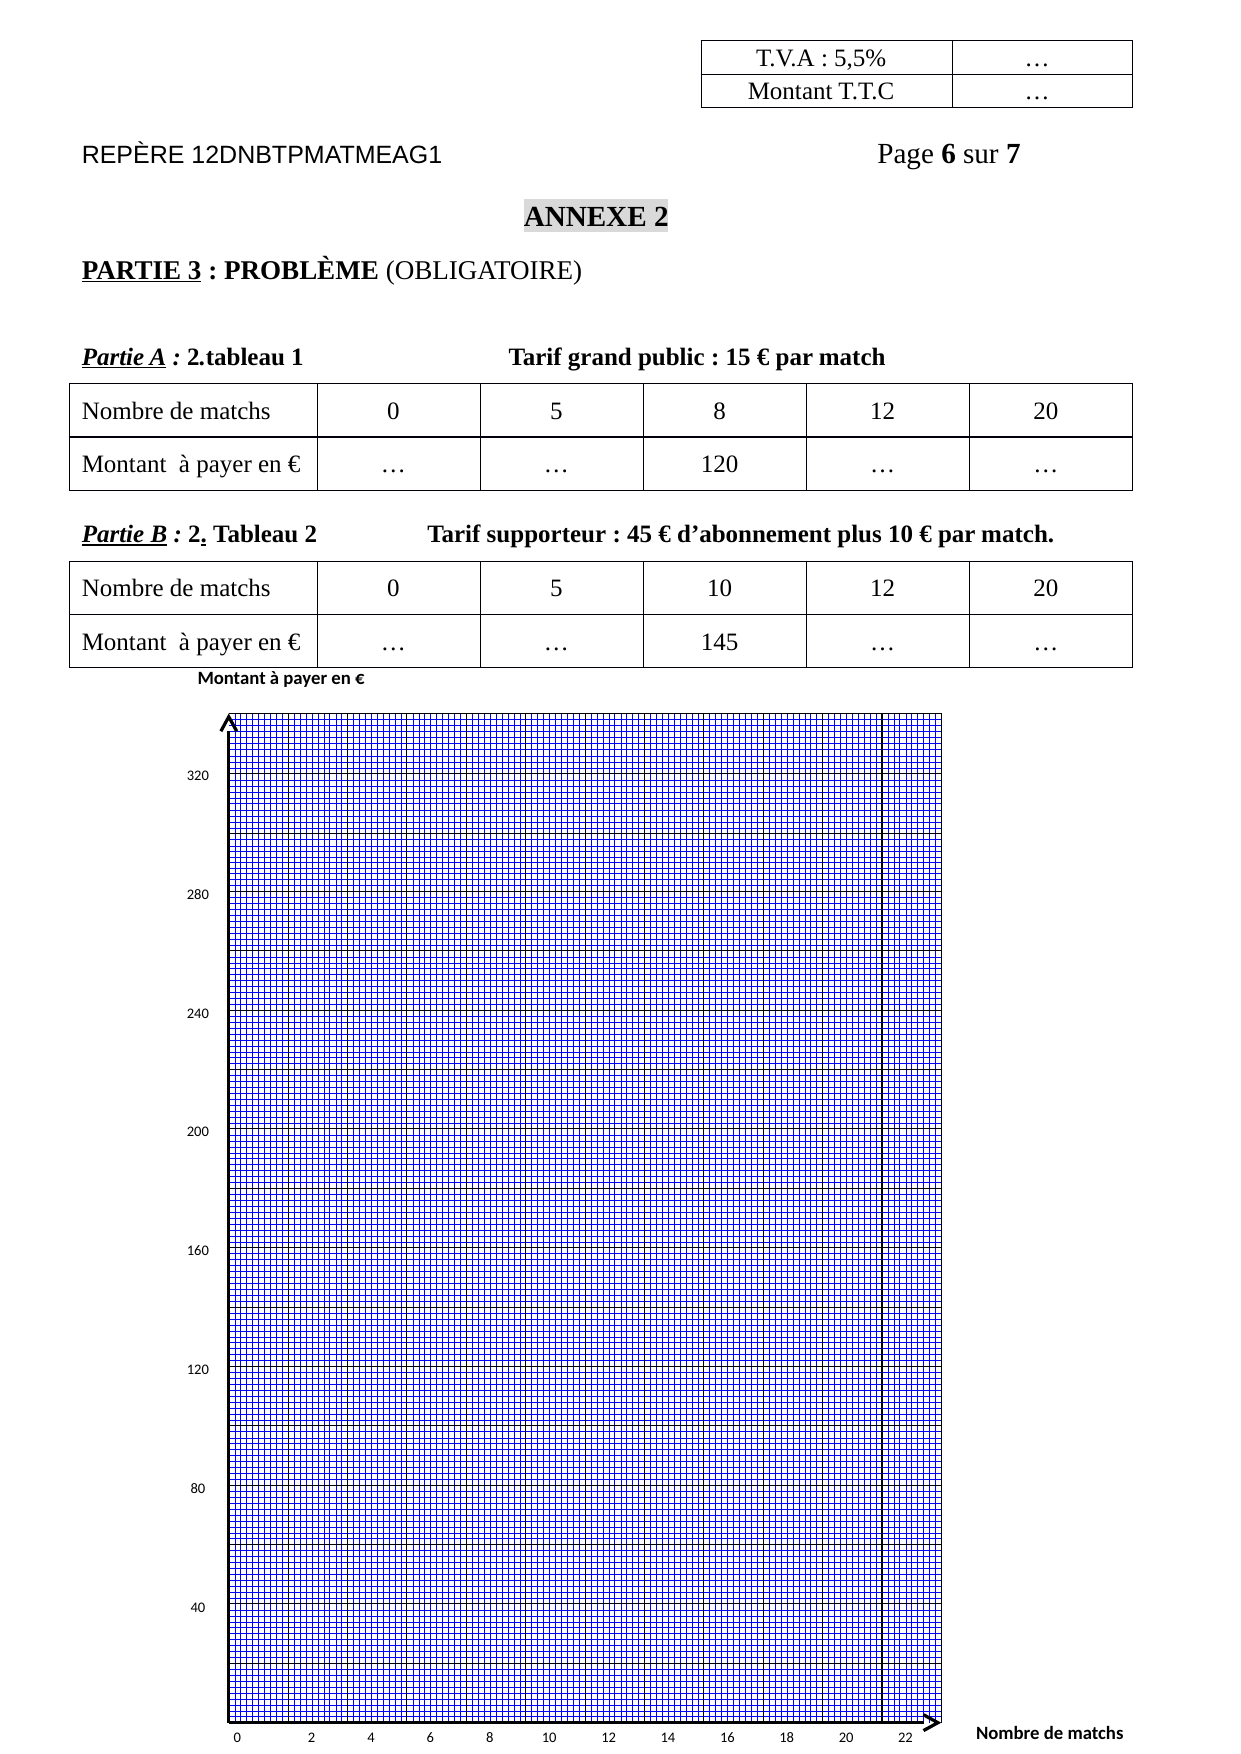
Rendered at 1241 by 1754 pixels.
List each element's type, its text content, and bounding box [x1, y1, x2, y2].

table_cell Montant T.T.C [702, 75, 952, 107]
table_cell … [481, 615, 643, 667]
text ANNEXE 2 [82, 199, 1110, 232]
table_cell Montant à payer en € [70, 438, 317, 490]
text REPÈRE 12DNBTPMATMEAG1 Page 6 sur 7 [82, 137, 1110, 170]
table_cell … [807, 438, 969, 490]
table_header 8 [644, 384, 806, 436]
text PARTIE 3 : PROBLÈME (OBLIGATOIRE) [52, 257, 1110, 284]
table_cell [303, 40, 553, 74]
table_cell … [481, 438, 643, 490]
table_cell … [318, 438, 480, 490]
table_header 12 [807, 562, 969, 614]
text Partie A : 2.tableau 1 Tarif grand public : 15 € par match [82, 342, 1110, 371]
table_cell … [970, 615, 1132, 667]
table_header 0 [318, 384, 480, 436]
table_header 5 [481, 384, 643, 436]
table_cell … [953, 41, 1132, 74]
text Partie B : 2. Tableau 2 Tarif supporteur : 45 € d’abonnement plus 10 € par match. [82, 519, 1110, 548]
table_cell … [970, 438, 1132, 490]
table_header Nombre de matchs [70, 384, 317, 436]
table_header 12 [807, 384, 969, 436]
table_cell … [318, 615, 480, 667]
table_cell [554, 74, 701, 107]
table_cell … [953, 75, 1132, 107]
table_cell Montant à payer en € [70, 615, 317, 667]
table_cell T.V.A : 5,5% [702, 41, 952, 74]
table_header 20 [970, 562, 1132, 614]
table_header 0 [318, 562, 480, 614]
table_cell … [807, 615, 969, 667]
table_cell 145 [644, 615, 806, 667]
table_cell [554, 40, 701, 74]
table_cell [303, 74, 553, 107]
table_header 20 [970, 384, 1132, 436]
table_cell 120 [644, 438, 806, 490]
table_header 5 [481, 562, 643, 614]
table_header 10 [644, 562, 806, 614]
table_header Nombre de matchs [70, 562, 317, 614]
